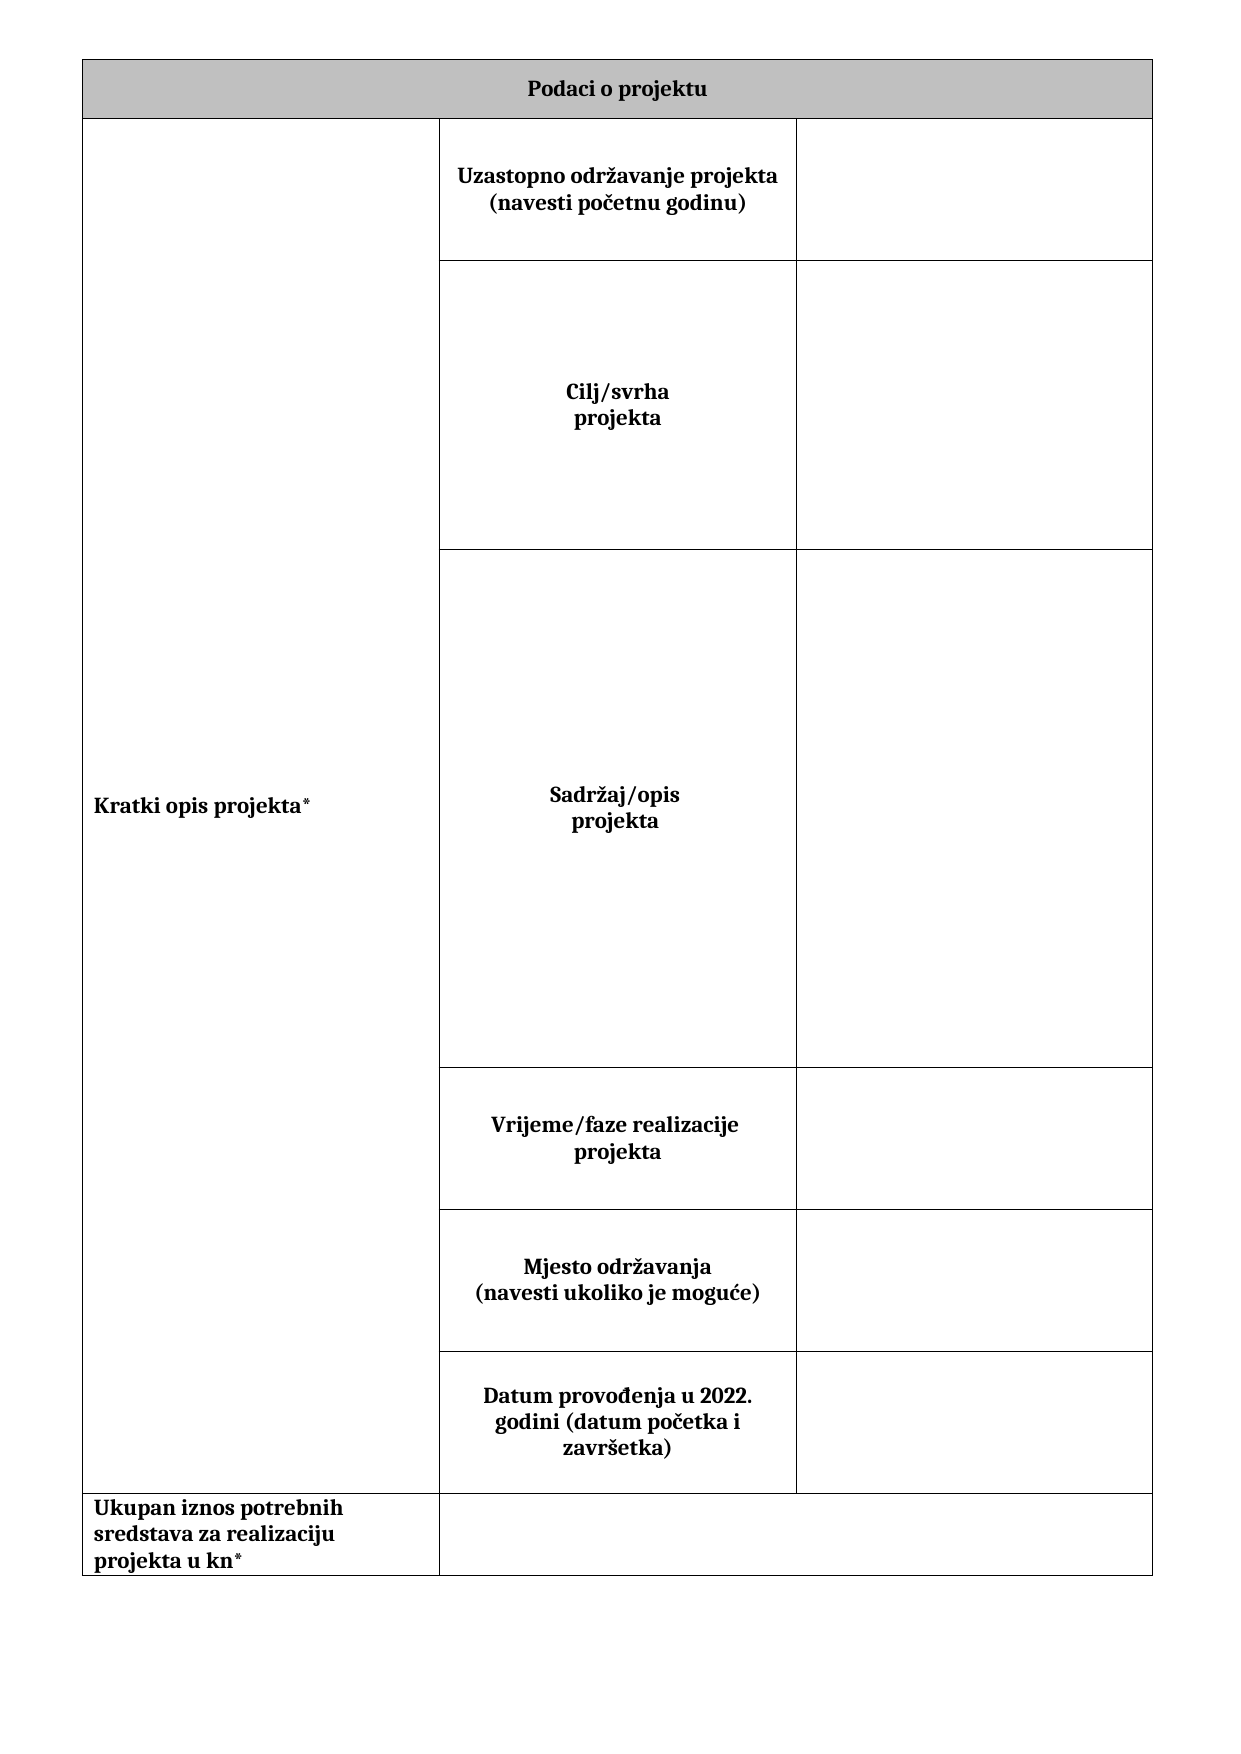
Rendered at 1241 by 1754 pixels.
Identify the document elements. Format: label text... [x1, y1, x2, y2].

table_cell Cilj/svrha projekta [440, 261, 796, 548]
table_cell [1153, 1351, 1158, 1492]
table_cell Mjesto održavanja (navesti ukoliko je moguće) [440, 1210, 796, 1351]
table_cell [1153, 549, 1158, 1067]
table_cell Podaci o projektu [83, 60, 1152, 118]
table_cell [797, 1352, 1152, 1492]
table_cell Ukupan iznos potrebnih sredstava za realizaciju projekta u kn* [83, 1494, 439, 1575]
table_cell [797, 119, 1152, 260]
table_cell Datum provođenja u 2022. godini (datum početka i završetka) [440, 1352, 796, 1492]
table_cell [1153, 59, 1158, 118]
table_cell Vrijeme/faze realizacije projekta [440, 1068, 796, 1209]
table_cell [1153, 1067, 1158, 1209]
table_cell [797, 1210, 1152, 1351]
table_cell [440, 1494, 1152, 1575]
table_cell [1153, 1209, 1158, 1351]
table_cell [1153, 1493, 1158, 1575]
table_cell Sadržaj/opis projekta [440, 550, 796, 1067]
table_cell [797, 1068, 1152, 1209]
table_cell [1153, 260, 1158, 548]
table_cell [797, 550, 1152, 1067]
table_cell [1153, 118, 1158, 260]
table_cell [797, 261, 1152, 548]
table_cell Kratki opis projekta* [83, 119, 439, 1492]
table_cell Uzastopno održavanje projekta (navesti početnu godinu) [440, 119, 796, 260]
